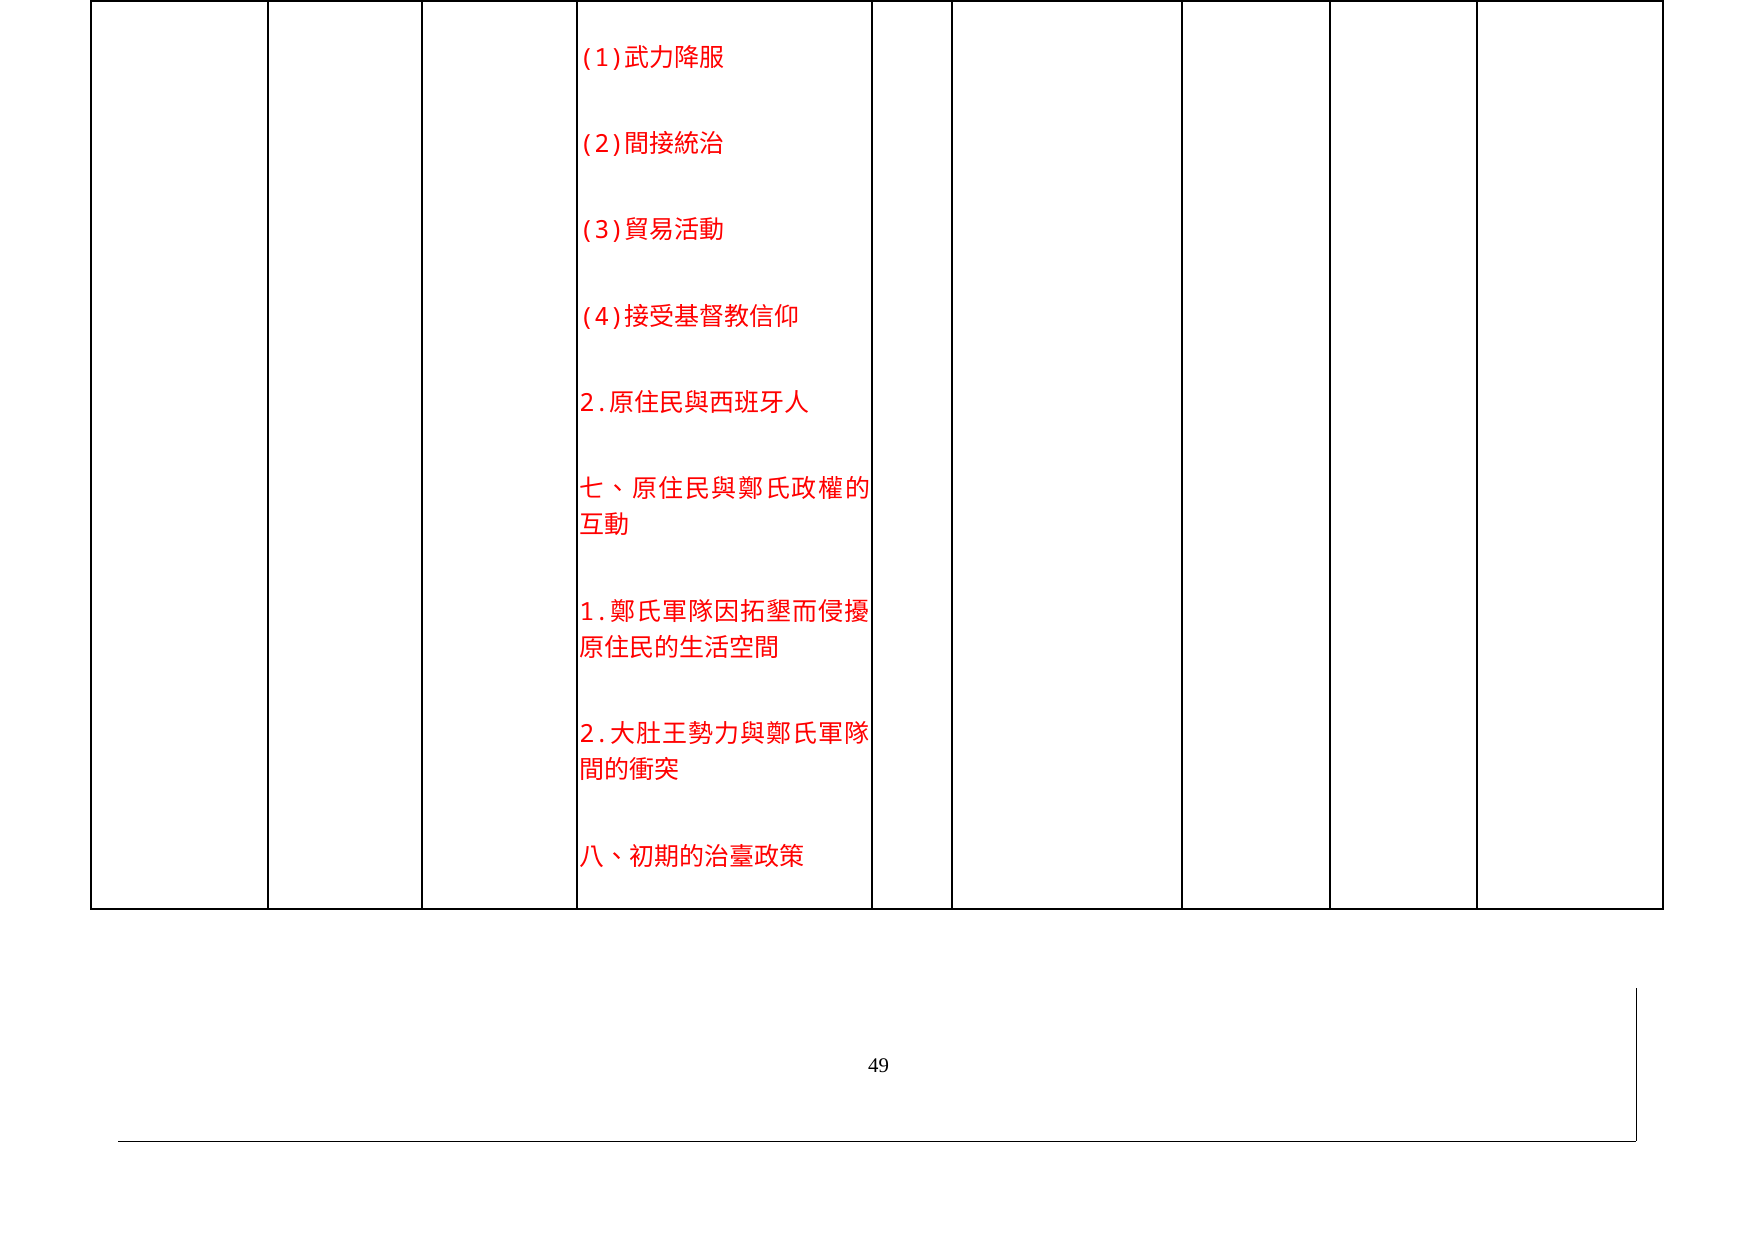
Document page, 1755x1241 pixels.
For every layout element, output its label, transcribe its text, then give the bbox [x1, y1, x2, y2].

table_cell [269, 2, 421, 908]
table_cell [1331, 2, 1476, 908]
table_cell [92, 2, 267, 908]
table_cell [953, 2, 1181, 908]
table_cell [873, 2, 951, 908]
table_cell [1478, 2, 1662, 908]
table_cell [1183, 2, 1329, 908]
table_cell (1)武力降服 (2)間接統治 (3)貿易活動 (4)接受基督教信仰 2.原住民與西班牙人 七、原住民與鄭氏政權的互動 1.鄭氏軍隊因拓墾而侵擾原住民的生活空間 2.大肚王勢力與鄭氏軍隊間的衝突 八、初期的治臺政策 [578, 2, 871, 908]
table_cell [423, 2, 576, 908]
